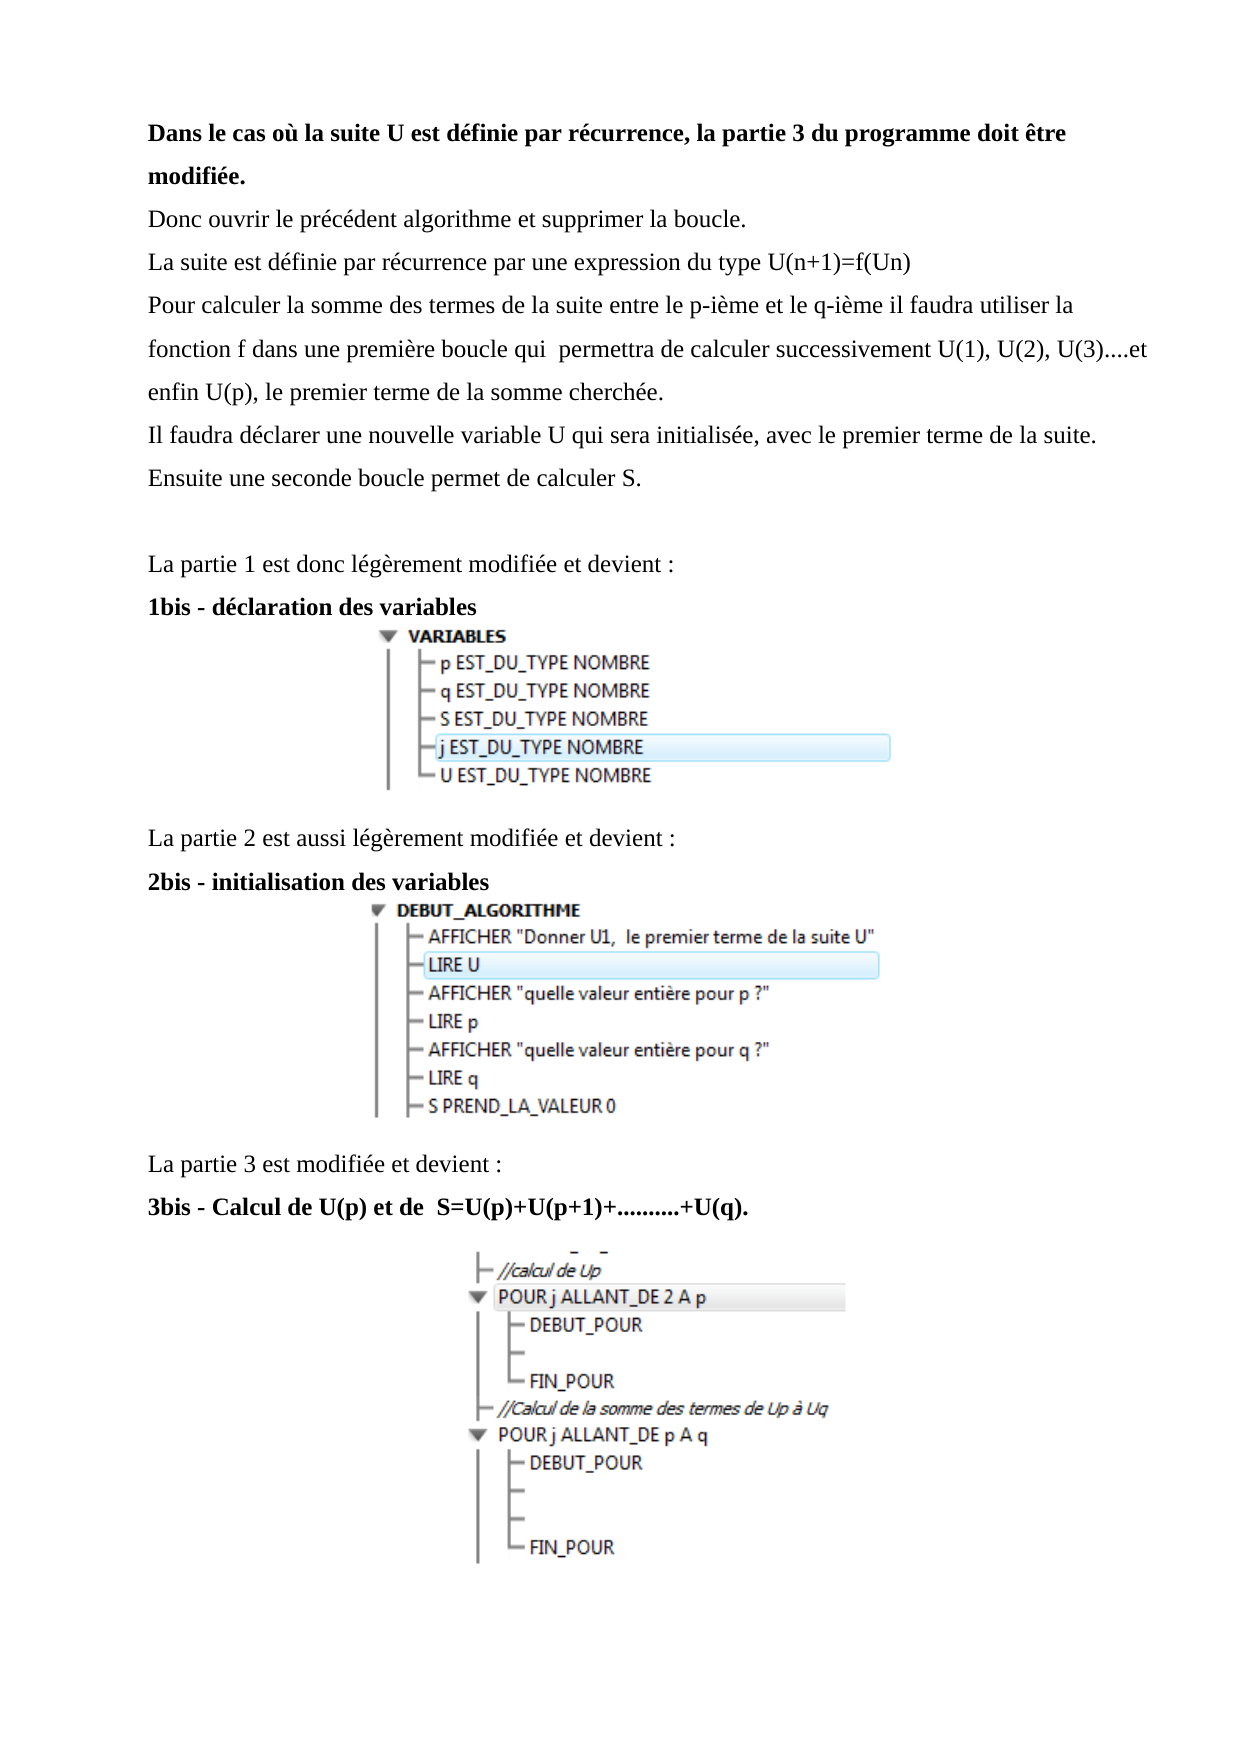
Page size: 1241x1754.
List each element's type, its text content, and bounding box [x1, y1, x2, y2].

text Donc ouvrir le précédent algorithme et supprimer la boucle. La suite est définie par récurrence par une expression du type U(n+1)=f(Un) Pour calculer la somme des termes de la suite entre le p-ième et le q-ième il faudra utiliser la fonction f dans une première boucle qui permettra de calculer successivement U(1), U(2), U(3)....et enfin U(p), le premier terme de la somme cherchée. Il faudra déclarer une nouvelle variable U qui sera initialisée, avec le premier terme de la suite. Ensuite une seconde boucle permet de calculer S. [148, 204, 1152, 492]
picture [369, 895, 930, 1121]
text La partie 2 est aussi légèrement modifiée et devient : [148, 823, 1152, 852]
text 1bis - déclaration des variables [148, 592, 1152, 621]
picture [373, 621, 927, 795]
picture [450, 1249, 849, 1567]
text 3bis - Calcul de U(p) et de S=U(p)+U(p+1)+..........+U(q). [148, 1192, 1152, 1221]
text La partie 3 est modifiée et devient : [148, 1149, 1152, 1178]
text Dans le cas où la suite U est définie par récurrence, la partie 3 du programme doit être modifiée. [148, 118, 1152, 190]
text La partie 1 est donc légèrement modifiée et devient : [148, 549, 1152, 578]
text 2bis - initialisation des variables [148, 867, 1152, 895]
